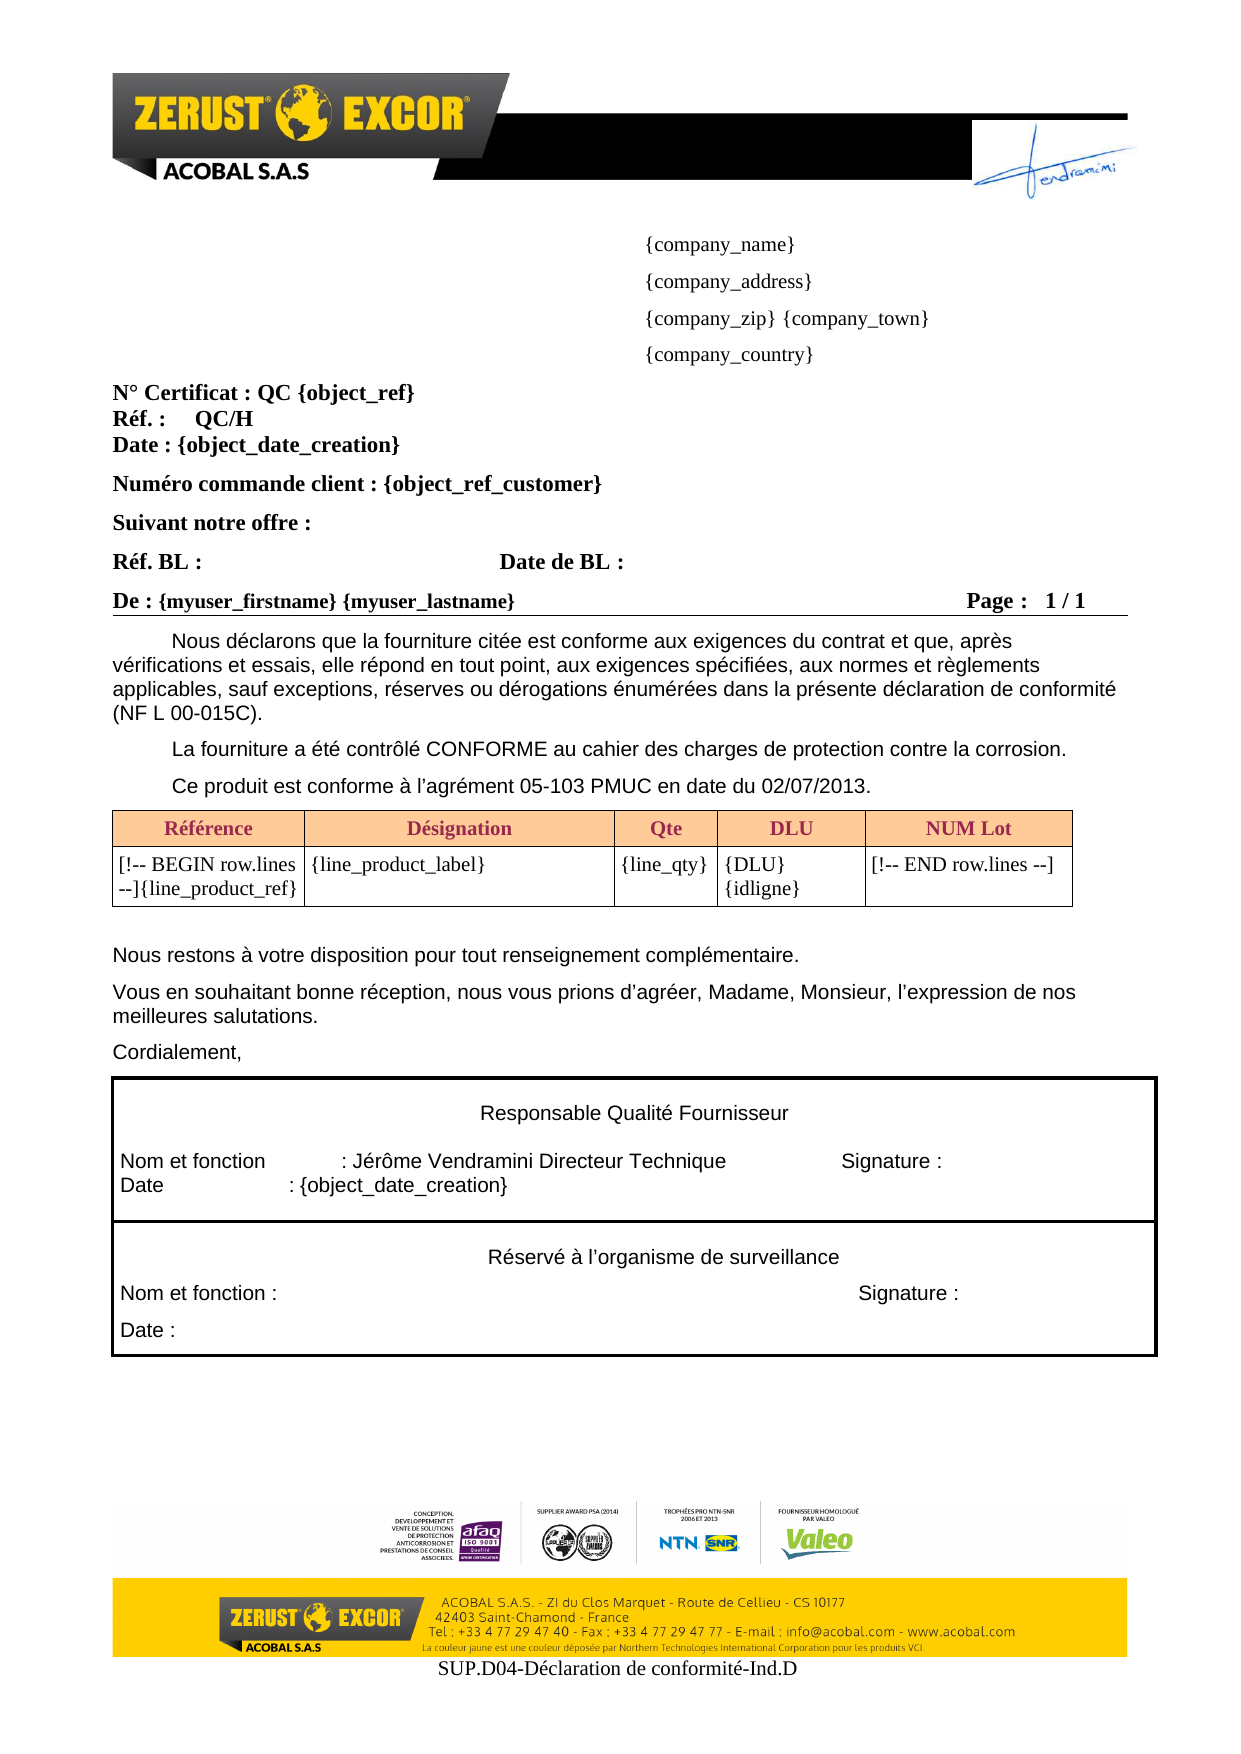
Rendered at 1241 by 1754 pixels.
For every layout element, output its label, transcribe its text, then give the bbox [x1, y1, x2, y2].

text {company_address} [644, 269, 1128, 293]
table_header NUM Lot [866, 811, 1072, 846]
table_cell {line_product_label} [305, 847, 614, 906]
table_cell {DLU} {idligne} [718, 847, 865, 906]
table_header Responsable Qualité Fournisseur Nom et fonction : Jérôme Vendramini Directeur Technique Signature : Date : {object_date_creation} [114, 1080, 1154, 1220]
table_header Référence [113, 811, 304, 846]
text Vous en souhaitant bonne réception, nous vous prions d’agréer, Madame, Monsieur, l’expression de nos meilleures salutations. [112, 979, 1128, 1027]
text Déclaration de Conformité [543, 126, 972, 164]
text Nous restons à votre disposition pour tout renseignement complémentaire. [112, 943, 1128, 967]
text N° Certificat : QC {object_ref} [112, 379, 1128, 405]
table_cell [!-- BEGIN row.lines --]{line_product_ref} [113, 847, 304, 906]
text De : {myuser_firstname} {myuser_lastname} Page : 1 / 1 [112, 587, 1128, 616]
text Nous déclarons que la fourniture citée est conforme aux exigences du contrat et que, après vérifications et essais, elle répond en tout point, aux exigences spécifiées, aux normes et règlements applicables, sauf exceptions, réserves ou dérogations énumérées dans la présente déclaration de conformité (NF L 00-015C). [112, 629, 1128, 724]
text Ce produit est conforme à l’agrément 05-103 PMUC en date du 02/07/2013. [112, 773, 1128, 797]
text Cordialement, [112, 1040, 1128, 1064]
table_cell {line_qty} [615, 847, 717, 906]
table_cell Réservé à l’organisme de surveillance Nom et fonction : Signature : Date : [114, 1223, 1154, 1354]
table_header Qte [615, 811, 717, 846]
text Réf. : QC/H [112, 405, 1128, 431]
text {company_country} [556, 342, 1128, 366]
table_header Désignation [305, 811, 614, 846]
text Suivant notre offre : [112, 509, 1128, 535]
text Numéro commande client : {object_ref_customer} [112, 470, 1128, 497]
text {company_name} [644, 232, 1128, 256]
table_header DLU [718, 811, 865, 846]
text La fourniture a été contrôlé CONFORME au cahier des charges de protection contre la corrosion. [112, 737, 1128, 761]
text {company_zip} {company_town} [644, 306, 1128, 329]
text Date : {object_date_creation} [112, 431, 1128, 458]
table_cell [!-- END row.lines --] [866, 847, 1072, 906]
text Réf. BL : Date de BL : [112, 548, 1128, 574]
